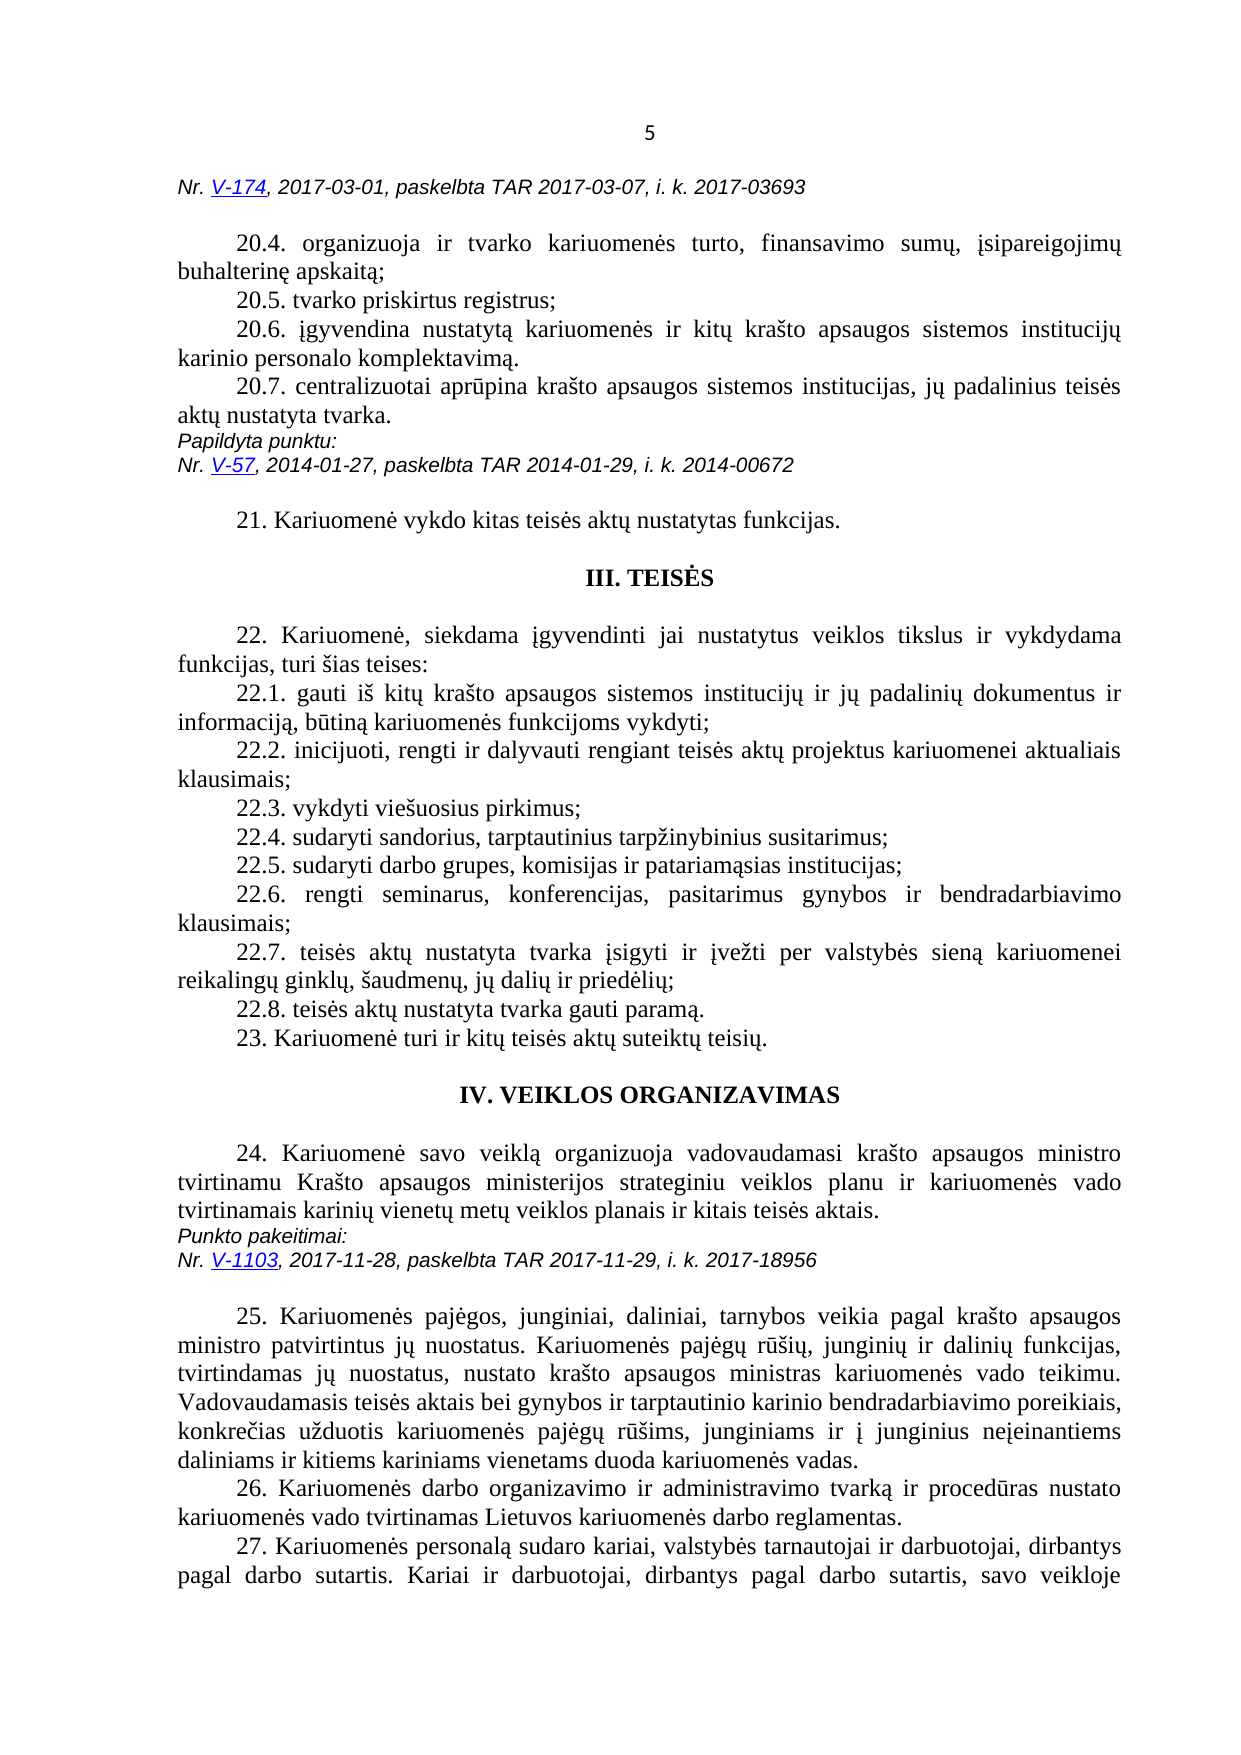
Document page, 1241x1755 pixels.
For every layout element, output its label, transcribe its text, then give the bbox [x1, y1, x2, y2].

text III. TEISĖS [177, 563, 1122, 592]
text Papildyta punktu: [177, 429, 1122, 453]
text 21. Kariuomenė vykdo kitas teisės aktų nustatytas funkcijas. [177, 506, 1122, 534]
text Nr. V-174, 2017-03-01, paskelbta TAR 2017-03-07, i. k. 2017-03693 [177, 175, 1122, 199]
text 22. Kariuomenė, siekdama įgyvendinti jai nustatytus veiklos tikslus ir vykdydama funkcijas, turi šias teises: [177, 621, 1122, 678]
text 22.2. inicijuoti, rengti ir dalyvauti rengiant teisės aktų projektus kariuomenei aktualiais klausimais; [177, 736, 1122, 793]
text Punkto pakeitimai: [177, 1224, 1122, 1248]
text 25. Kariuomenės pajėgos, junginiai, daliniai, tarnybos veikia pagal krašto apsaugos ministro patvirtintus jų nuostatus. Kariuomenės pajėgų rūšių, junginių ir dalinių funkcijas, tvirtindamas jų nuostatus, nustato krašto apsaugos ministras kariuomenės vado teikimu. Vadovaudamasis teisės aktais bei gynybos ir tarptautinio karinio bendradarbiavimo poreikiais, konkrečias užduotis kariuomenės pajėgų rūšims, junginiams ir į junginius neįeinantiems daliniams ir kitiems kariniams vienetams duoda kariuomenės vadas. [177, 1301, 1122, 1473]
text 22.1. gauti iš kitų krašto apsaugos sistemos institucijų ir jų padalinių dokumentus ir informaciją, būtiną kariuomenės funkcijoms vykdyti; [177, 678, 1122, 736]
text 20.5. tvarko priskirtus registrus; [177, 285, 1122, 314]
text 22.6. rengti seminarus, konferencijas, pasitarimus gynybos ir bendradarbiavimo klausimais; [177, 879, 1122, 937]
text 20.4. organizuoja ir tvarko kariuomenės turto, finansavimo sumų, įsipareigojimų buhalterinę apskaitą; [177, 228, 1122, 285]
text 22.4. sudaryti sandorius, tarptautinius tarpžinybinius susitarimus; [177, 822, 1122, 851]
text Nr. V-1103, 2017-11-28, paskelbta TAR 2017-11-29, i. k. 2017-18956 [177, 1248, 1122, 1272]
text 20.6. įgyvendina nustatytą kariuomenės ir kitų krašto apsaugos sistemos institucijų karinio personalo komplektavimą. [177, 314, 1122, 371]
text IV. VEIKLOS ORGANIZAVIMAS [177, 1081, 1122, 1109]
text 20.7. centralizuotai aprūpina krašto apsaugos sistemos institucijas, jų padalinius teisės aktų nustatyta tvarka. [177, 371, 1122, 429]
text Nr. V-57, 2014-01-27, paskelbta TAR 2014-01-29, i. k. 2014-00672 [177, 453, 1122, 477]
text 22.5. sudaryti darbo grupes, komisijas ir patariamąsias institucijas; [177, 851, 1122, 879]
text 22.7. teisės aktų nustatyta tvarka įsigyti ir įvežti per valstybės sieną kariuomenei reikalingų ginklų, šaudmenų, jų dalių ir priedėlių; [177, 937, 1122, 994]
text 26. Kariuomenės darbo organizavimo ir administravimo tvarką ir procedūras nustato kariuomenės vado tvirtinamas Lietuvos kariuomenės darbo reglamentas. [177, 1473, 1122, 1531]
text 27. Kariuomenės personalą sudaro kariai, valstybės tarnautojai ir darbuotojai, dirbantys pagal darbo sutartis. Kariai ir darbuotojai, dirbantys pagal darbo sutartis, savo veikloje [177, 1531, 1122, 1588]
text 23. Kariuomenė turi ir kitų teisės aktų suteiktų teisių. [177, 1023, 1122, 1052]
text 22.8. teisės aktų nustatyta tvarka gauti paramą. [177, 994, 1122, 1023]
text 22.3. vykdyti viešuosius pirkimus; [177, 793, 1122, 822]
text 24. Kariuomenė savo veiklą organizuoja vadovaudamasi krašto apsaugos ministro tvirtinamu Krašto apsaugos ministerijos strateginiu veiklos planu ir kariuomenės vado tvirtinamais karinių vienetų metų veiklos planais ir kitais teisės aktais. [177, 1138, 1122, 1224]
